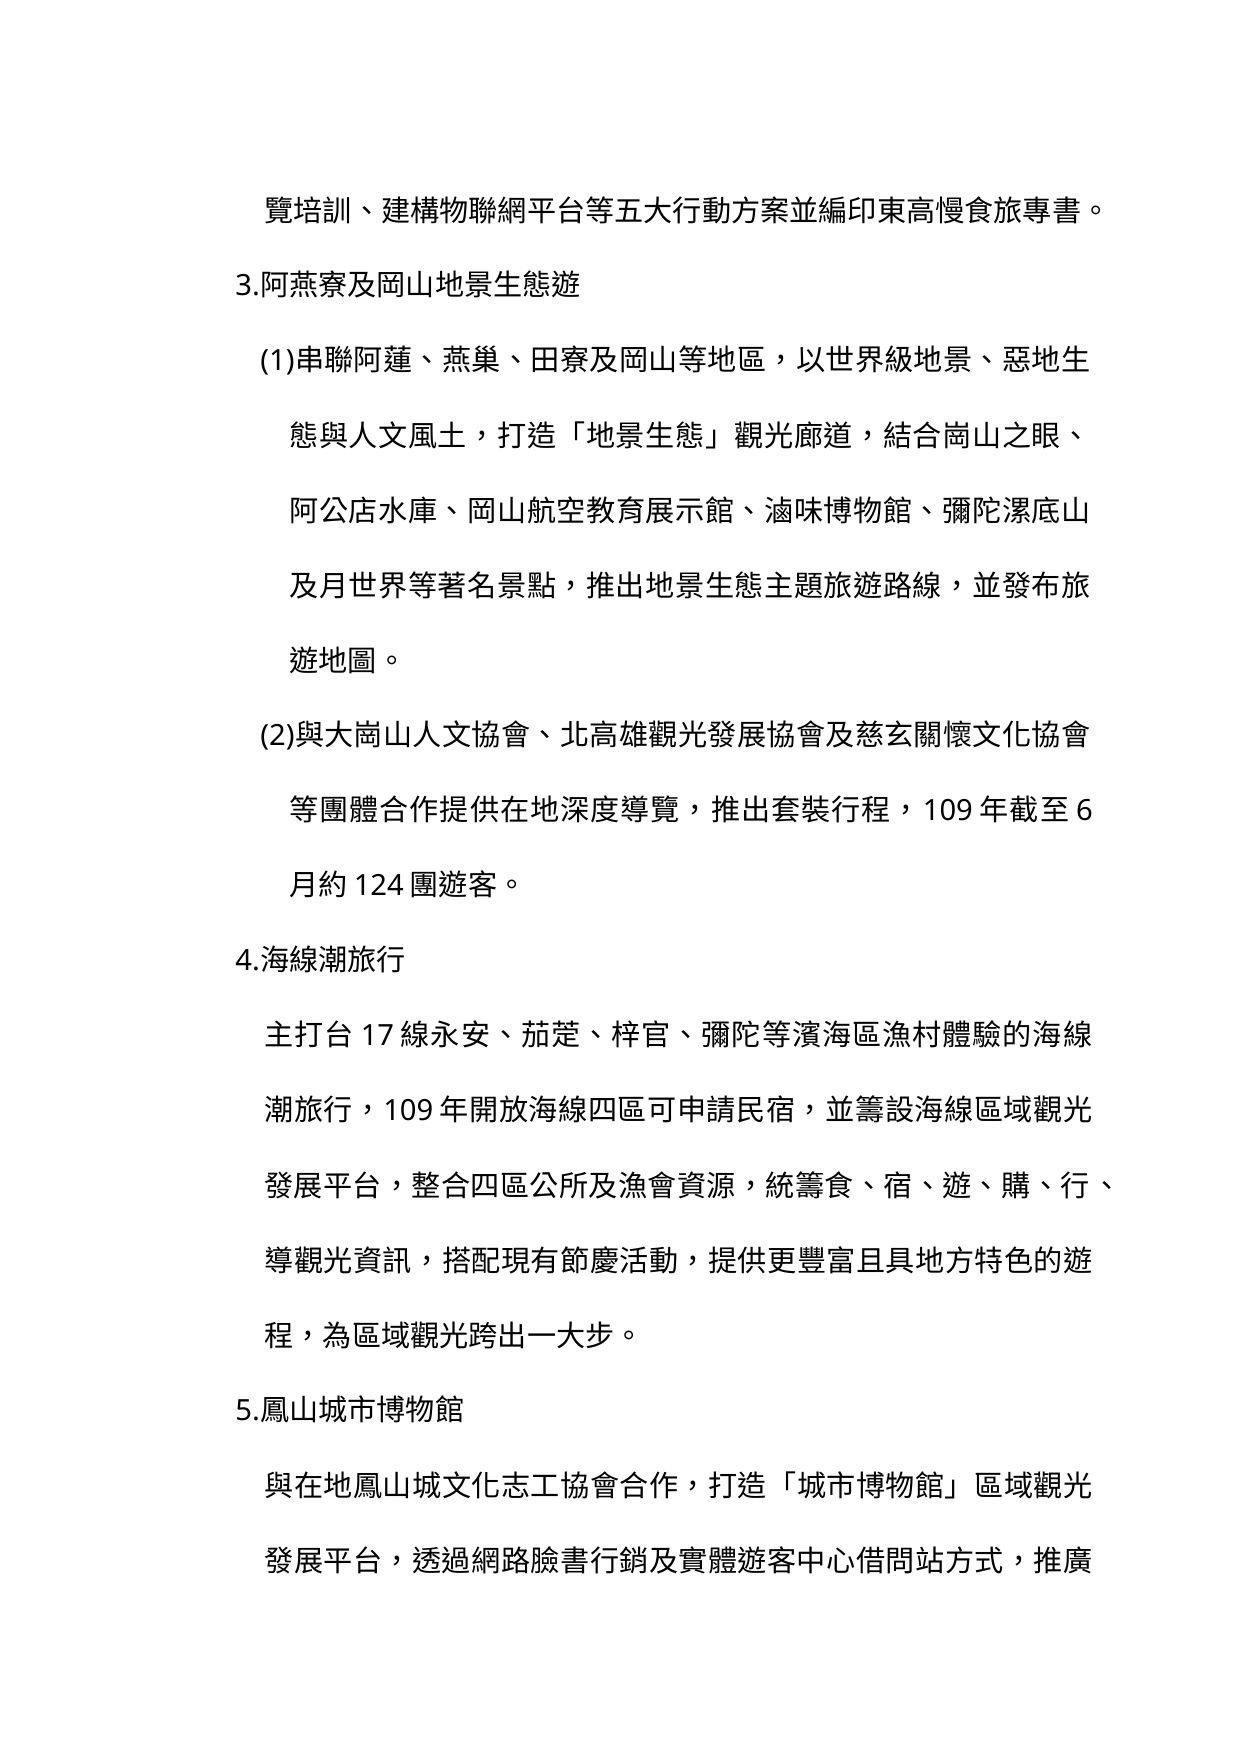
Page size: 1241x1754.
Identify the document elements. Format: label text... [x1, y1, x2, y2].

text 5.鳳山城市博物館 與在地鳳山城文化志工協會合作，打造「城市博物館」區域觀光發展平台，透過網路臉書行銷及實體遊客中心借問站方式，推廣 [235, 1364, 1092, 1589]
text 2.東高慢食旅 與地方產業聯盟合作，將慢食、慢遊導入東高雄9區推動辦理規畫三軸線深度遊程、導入多元交通，推動觀光產業輔導、地方導覽培訓、建構物聯網平台等五大行動方案並編印東高慢食旅專書。 [235, 164, 1092, 239]
text 3.阿燕寮及岡山地景生態遊 [235, 239, 1092, 314]
text (1)串聯阿蓮、燕巢、田寮及岡山等地區，以世界級地景、惡地生態與人文風土，打造「地景生態」觀光廊道，結合崗山之眼、阿公店水庫、岡山航空教育展示館、滷味博物館、彌陀漯底山及月世界等著名景點，推出地景生態主題旅遊路線，並發布旅遊地圖。 [260, 314, 1092, 689]
text 4.海線潮旅行 主打台17線永安、茄萣、梓官、彌陀等濱海區漁村體驗的海線潮旅行，109年開放海線四區可申請民宿，並籌設海線區域觀光發展平台，整合四區公所及漁會資源，統籌食、宿、遊、購、行、導觀光資訊，搭配現有節慶活動，提供更豐富且具地方特色的遊程，為區域觀光跨出一大步。 [235, 914, 1092, 1364]
text (2)與大崗山人文協會、北高雄觀光發展協會及慈玄關懷文化協會等團體合作提供在地深度導覽，推出套裝行程，109年截至6月約124團遊客。 [260, 689, 1092, 914]
